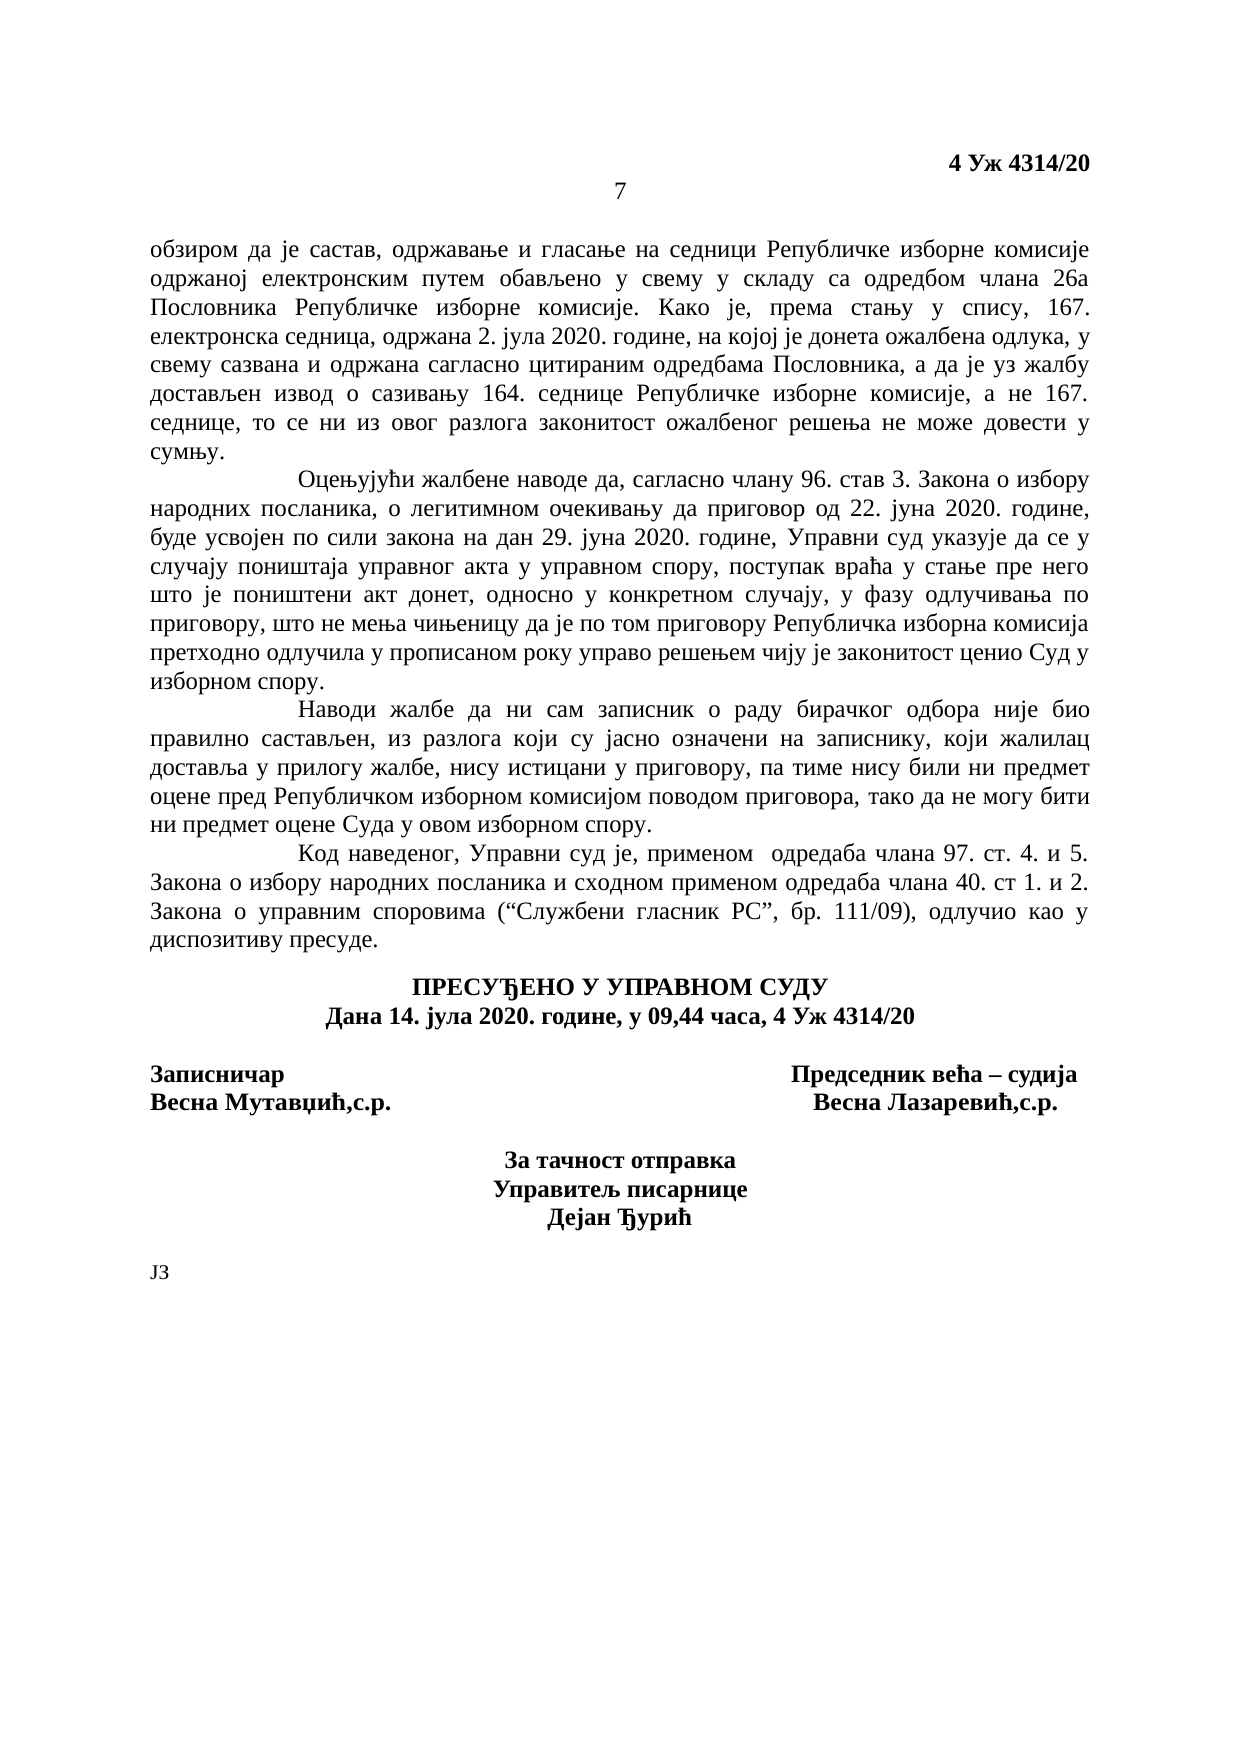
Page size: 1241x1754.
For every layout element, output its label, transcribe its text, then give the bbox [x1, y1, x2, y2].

text Код наведеног, Управни суд је, применом одредаба члана 97. ст. 4. и 5. Закона о избору народних посланика и сходном применом одредаба члана 40. ст 1. и 2. Закона о управним споровима (“Службени гласник РС”, бр. 111/09), одлучио као у диспозитиву пресуде. [150, 838, 1090, 953]
text Весна Мутавџић,с.р. Весна Лазаревић,с.р. [150, 1087, 1090, 1116]
text Дејан Ђурић [150, 1202, 1089, 1231]
text Записничар Председник већа – судија [150, 1059, 1090, 1087]
text обзиром да је састав, одржавање и гласање на седници Републичке изборне комисије одржаној електронским путем обављено у свему у складу са одредбом члана 26а Пословника Републичке изборне комисије. Како је, према стању у спису, 167. електронска седница, одржана 2. јула 2020. године, на којој је донета ожалбена одлука, у свему сазвана и одржана сагласно цитираним одредбама Пословника, а да је уз жалбу достављен извод о сазивању 164. седнице Републичке изборне комисије, а не 167. седнице, то се ни из овог разлога законитост ожалбеног решења не може довести у сумњу. [150, 234, 1090, 464]
text Дана 14. јула 2020. године, у 09,44 часа, 4 Уж 4314/20 [150, 1001, 1090, 1030]
text ПРЕСУЂЕНО У УПРАВНОМ СУДУ [150, 972, 1090, 1001]
text ЈЗ [150, 1260, 1089, 1284]
text За тачност отправка [150, 1145, 1090, 1174]
text Оцењујући жалбене наводе да, сагласно члану 96. став 3. Закона о избору народних посланика, о легитимном очекивању да приговор од 22. јуна 2020. године, буде усвојен по сили закона на дан 29. јуна 2020. године, Управни суд указује да се у случају поништаја управног акта у управном спору, поступак враћа у стање пре него што је поништени акт донет, односно у конкретном случају, у фазу одлучивања по приговору, што не мења чињеницу да је по том приговору Републичка изборна комисија претходно одлучила у прописаном року управо решењем чију је законитост ценио Суд у изборном спору. [150, 464, 1090, 694]
text Наводи жалбе да ни сам записник о раду бирачког одбора није био правилно састављен, из разлога који су јасно означени на записнику, који жалилац доставља у прилогу жалбе, нису истицани у приговору, па тиме нису били ни предмет оцене пред Републичком изборном комисијом поводом приговора, тако да не могу бити ни предмет оцене Суда у овом изборном спору. [150, 694, 1090, 838]
text Управитељ писарнице [150, 1174, 1090, 1202]
